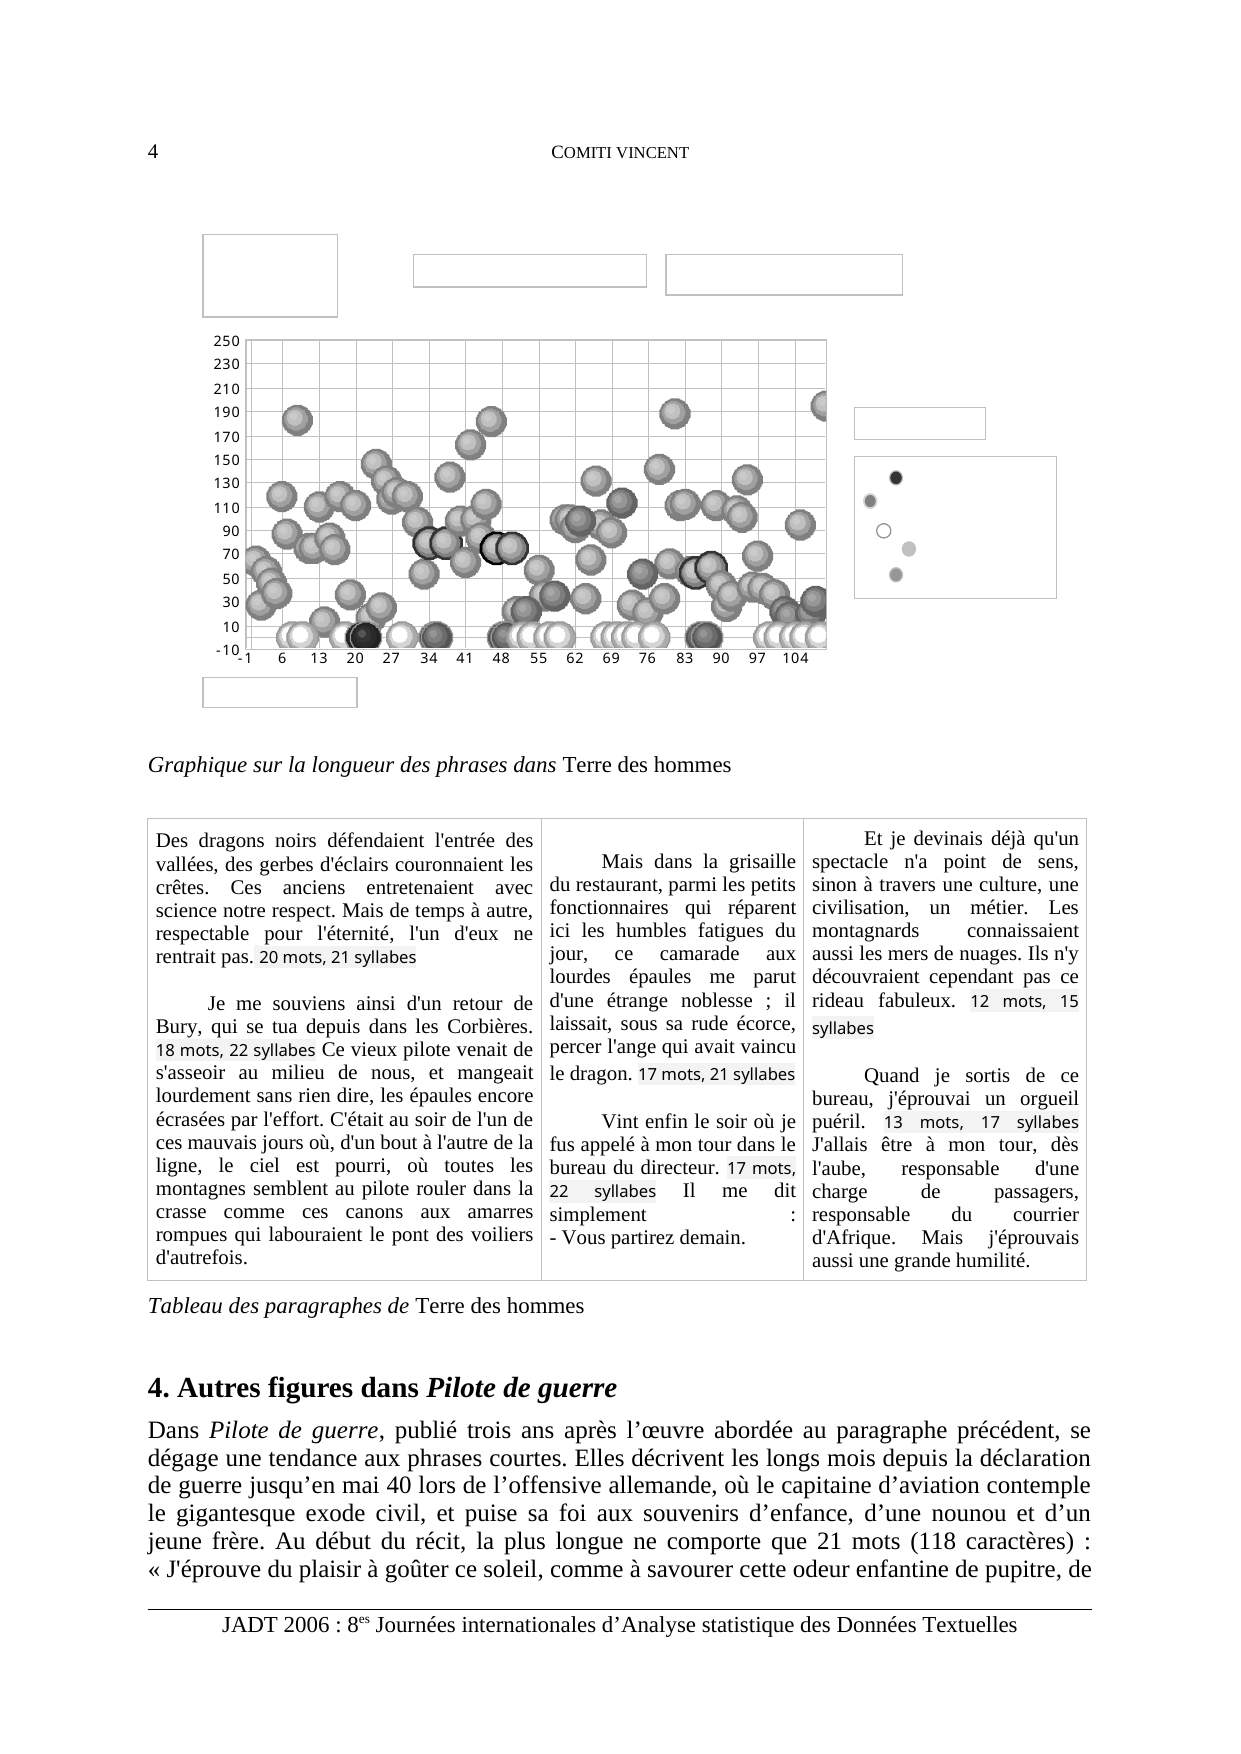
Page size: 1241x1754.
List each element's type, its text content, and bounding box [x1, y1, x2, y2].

text 4. Autres figures dans Pilote de guerre [148, 1371, 1092, 1404]
table_header Et je devinais déjà qu'un spectacle n'a point de sens, sinon à travers une culture, une civilisation, un métier. Les montagnards connaissaient aussi les mers de nuages. Ils n'y découvraient cependant pas ce rideau fabuleux. 12 mots, 15 syllabes Quand je sortis de ce bureau, j'éprouvai un orgueil puéril. 13 mots, 17 syllabes J'allais être à mon tour, dès l'aube, responsable d'une charge de passagers, responsable du courrier d'Afrique. Mais j'éprouvais aussi une grande humilité. [804, 819, 1086, 1280]
table_header Mais dans la grisaille du restaurant, parmi les petits fonctionnaires qui réparent ici les humbles fatigues du jour, ce camarade aux lourdes épaules me parut d'une étrange noblesse ; il laissait, sous sa rude écorce, percer l'ange qui avait vaincu le dragon. 17 mots, 21 syllabes Vint enfin le soir où je fus appelé à mon tour dans le bureau du directeur. 17 mots, 22 syllabes Il me dit simplement : - Vous partirez demain. [542, 819, 803, 1280]
text Tableau des paragraphes de Terre des hommes [415, 1293, 1092, 1319]
text Dans Pilote de guerre, publié trois ans après l’œuvre abordée au paragraphe précédent, se dégage une tendance aux phrases courtes. Elles décrivent les longs mois depuis la déclaration de guerre jusqu’en mai 40 lors de l’offensive allemande, où le capitaine d’aviation contemple le gigantesque exode civil, et puise sa foi aux souvenirs d’enfance, d’une nounou et d’un jeune frère. Au début du récit, la plus longue ne comporte que 21 mots (118 caractères) : « J'éprouve du plaisir à goûter ce soleil, comme à savourer cette odeur enfantine de pupitre, de [148, 1416, 1092, 1582]
table_header Des dragons noirs défendaient l'entrée des vallées, des gerbes d'éclairs couronnaient les crêtes. Ces anciens entretenaient avec science notre respect. Mais de temps à autre, respectable pour l'éternité, l'un d'eux ne rentrait pas. 20 mots, 21 syllabes Je me souviens ainsi d'un retour de Bury, qui se tua depuis dans les Corbières. 18 mots, 22 syllabes Ce vieux pilote venait de s'asseoir au milieu de nous, et mangeait lourdement sans rien dire, les épaules encore écrasées par l'effort. C'était au soir de l'un de ces mauvais jours où, d'un bout à l'autre de la ligne, le ciel est pourri, où toutes les montagnes semblent au pilote rouler dans la crasse comme ces canons aux amarres rompues qui labouraient le pont des voiliers d'autrefois. [148, 819, 541, 1280]
text Graphique sur la longueur des phrases dans Terre des hommes [562, 752, 1092, 778]
